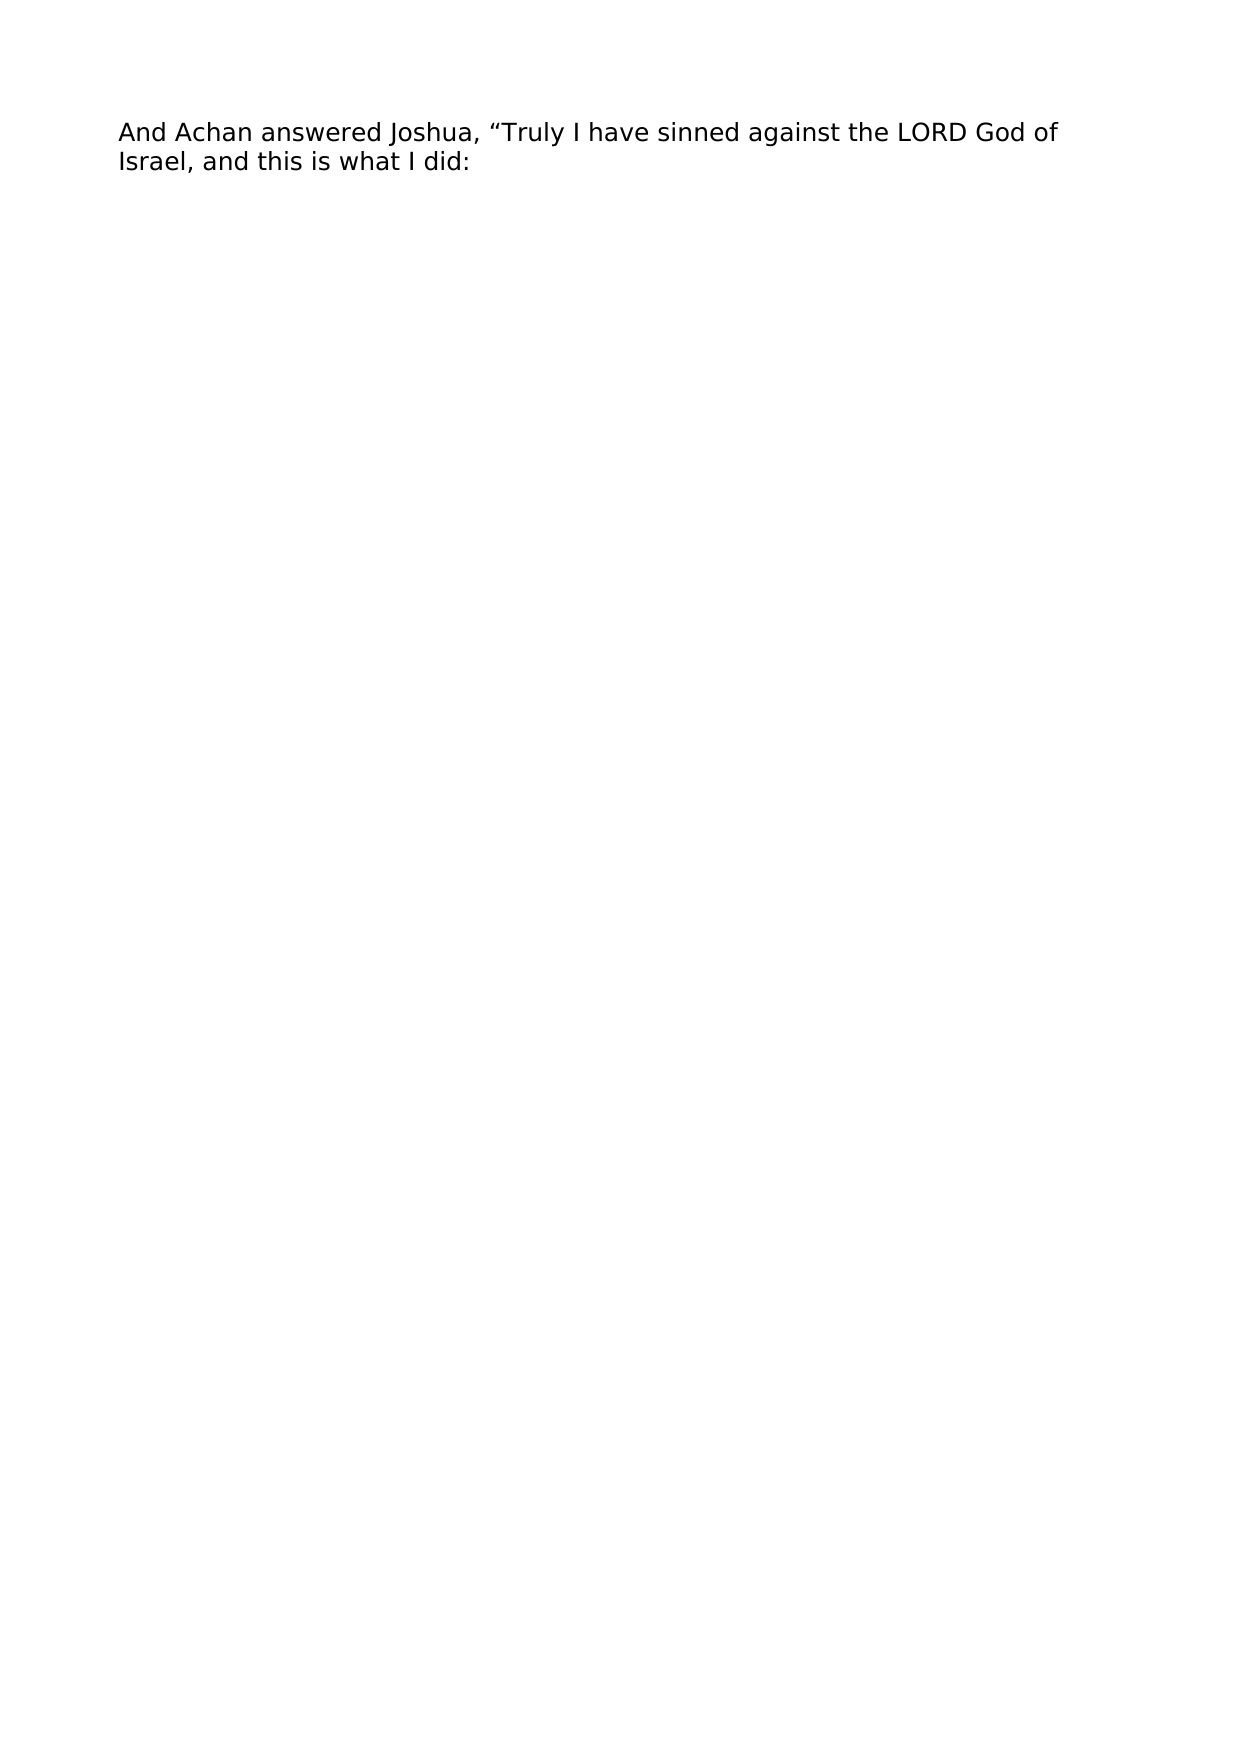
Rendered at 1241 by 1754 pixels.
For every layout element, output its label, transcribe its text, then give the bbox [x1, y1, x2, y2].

text And Achan answered Joshua, “Truly I have sinned against the LORD God of Israel, and this is what I did: [118, 118, 1122, 176]
